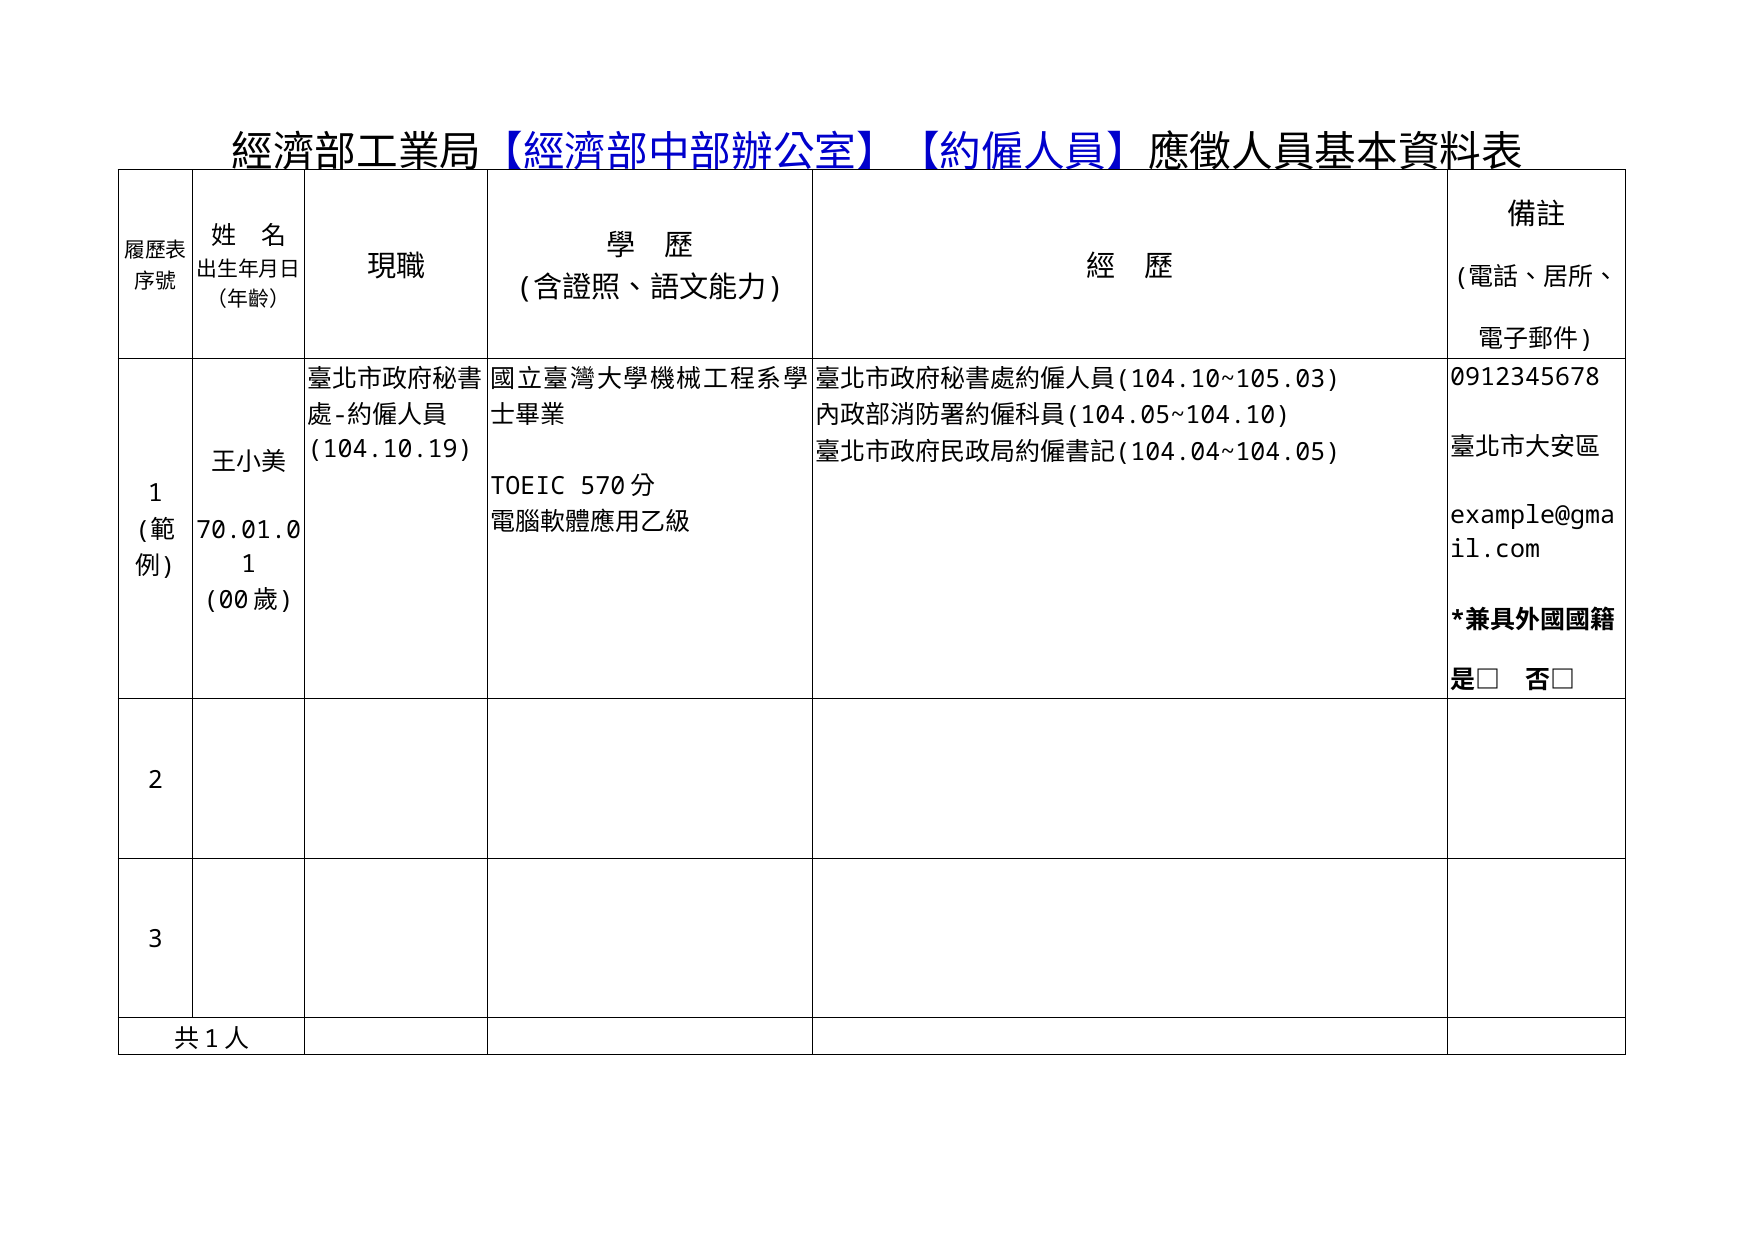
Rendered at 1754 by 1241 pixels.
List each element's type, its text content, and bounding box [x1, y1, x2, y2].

table_header 履歷表序號 [119, 170, 192, 358]
table_cell [1448, 699, 1625, 857]
table_cell [813, 859, 1447, 1017]
table_cell 臺北市政府秘書處-約僱人員 (104.10.19) [305, 359, 487, 698]
table_header 姓 名 出生年月日 （年齡） [193, 170, 304, 358]
text 經濟部工業局【經濟部中部辦公室】【約僱人員】應徵人員基本資料表 [118, 107, 1636, 169]
table_cell [1448, 859, 1625, 1017]
table_header 經 歷 [813, 170, 1447, 358]
table_cell [488, 1018, 812, 1054]
table_header 學 歷 (含證照、語文能力) [488, 170, 812, 358]
table_cell [813, 1018, 1447, 1054]
table_cell [305, 859, 487, 1017]
table_header 備註 (電話、居所、電子郵件) [1448, 170, 1625, 358]
table_cell [305, 699, 487, 857]
table_cell [488, 859, 812, 1017]
table_cell [1448, 1018, 1625, 1054]
table_cell 臺北市政府秘書處約僱人員(104.10~105.03) 內政部消防署約僱科員(104.05~104.10) 臺北市政府民政局約僱書記(104.04~104.05) [813, 359, 1447, 698]
table_cell 共1人 [119, 1018, 304, 1054]
table_cell [305, 1018, 487, 1054]
table_cell 王小美 70.01.01 (00歲) [193, 359, 304, 698]
table_cell [488, 699, 812, 857]
table_cell [813, 699, 1447, 857]
table_cell 3 [119, 859, 192, 1017]
table_cell 1 (範例) [119, 359, 192, 698]
table_header 現職 [305, 170, 487, 358]
table_cell 2 [119, 699, 192, 857]
table_cell 0912345678 臺北市大安區 example@gmail.com *兼具外國國籍 是□ 否□ [1448, 359, 1625, 698]
table_cell [193, 699, 304, 857]
table_cell [193, 859, 304, 1017]
table_cell 國立臺灣大學機械工程系學士畢業 TOEIC 570分 電腦軟體應用乙級 [488, 359, 812, 698]
